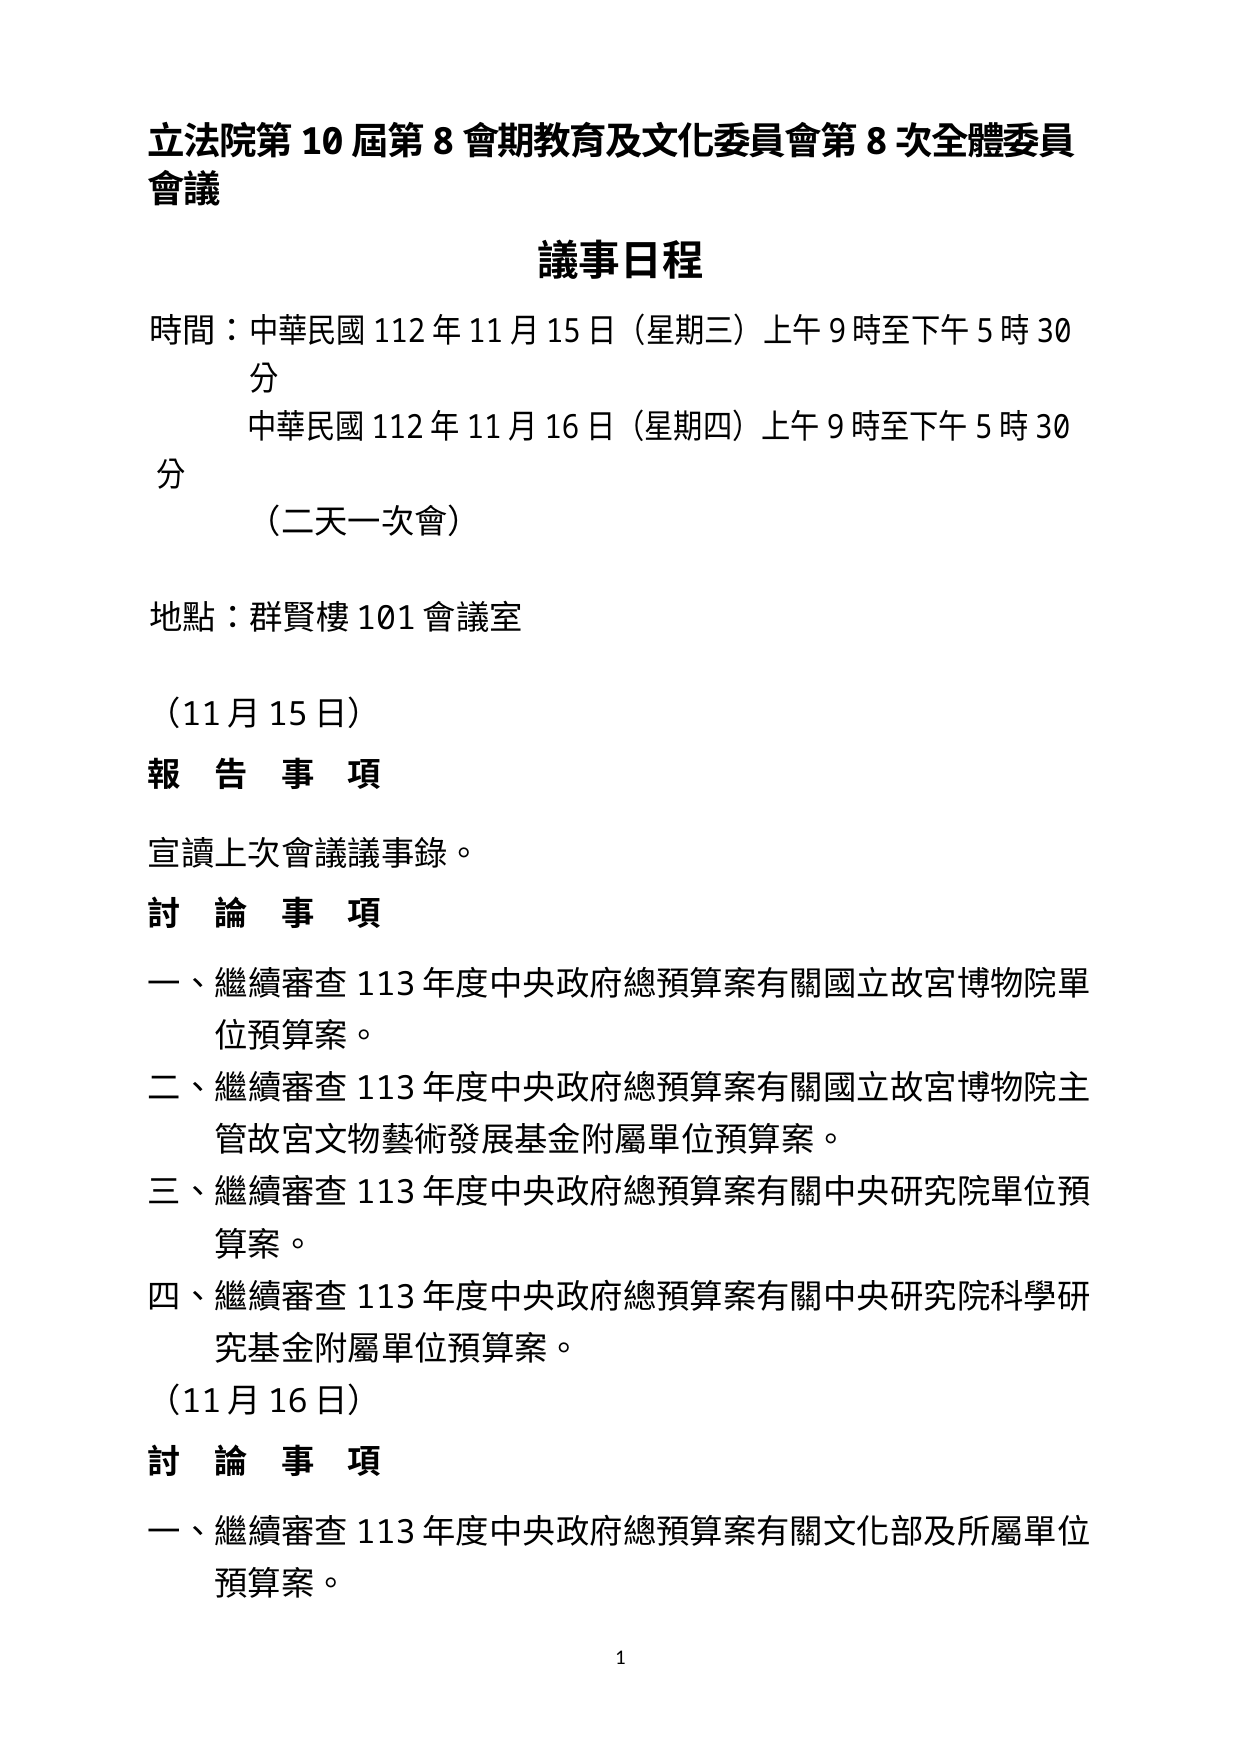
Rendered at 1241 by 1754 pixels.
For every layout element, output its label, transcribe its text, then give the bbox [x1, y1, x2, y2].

text 一、繼續審查113年度中央政府總預算案有關文化部及所屬單位預算案。 [148, 1502, 1092, 1606]
text （11月16日） [148, 1371, 1092, 1423]
text 立法院第10屆第8會期教育及文化委員會第8次全體委員會議 [148, 116, 1092, 212]
text 時間：中華民國112年11月15日（星期三）上午9時至下午5時30分 [149, 304, 1092, 400]
text （11月15日） [148, 687, 1092, 735]
text 四、繼續審查113年度中央政府總預算案有關中央研究院科學研究基金附屬單位預算案。 [148, 1266, 1092, 1371]
text 一、繼續審查113年度中央政府總預算案有關國立故宮博物院單位預算案。 [148, 954, 1092, 1058]
text 討 論 事 項 [148, 887, 1092, 935]
text 二、繼續審查113年度中央政府總預算案有關國立故宮博物院主管故宮文物藝術發展基金附屬單位預算案。 [148, 1058, 1092, 1162]
text 地點：群賢樓101會議室 [149, 591, 1092, 639]
text 討 論 事 項 [148, 1435, 1092, 1483]
text 宣讀上次會議議事錄。 [148, 827, 1092, 875]
text 中華民國112年11月16日（星期四）上午9時至下午5時30分 [156, 400, 1092, 496]
text 議事日程 [148, 237, 1092, 285]
text 三、繼續審查113年度中央政府總預算案有關中央研究院單位預算案。 [148, 1162, 1092, 1266]
text （二天一次會） [248, 496, 1092, 543]
text 報 告 事 項 [148, 748, 1092, 796]
